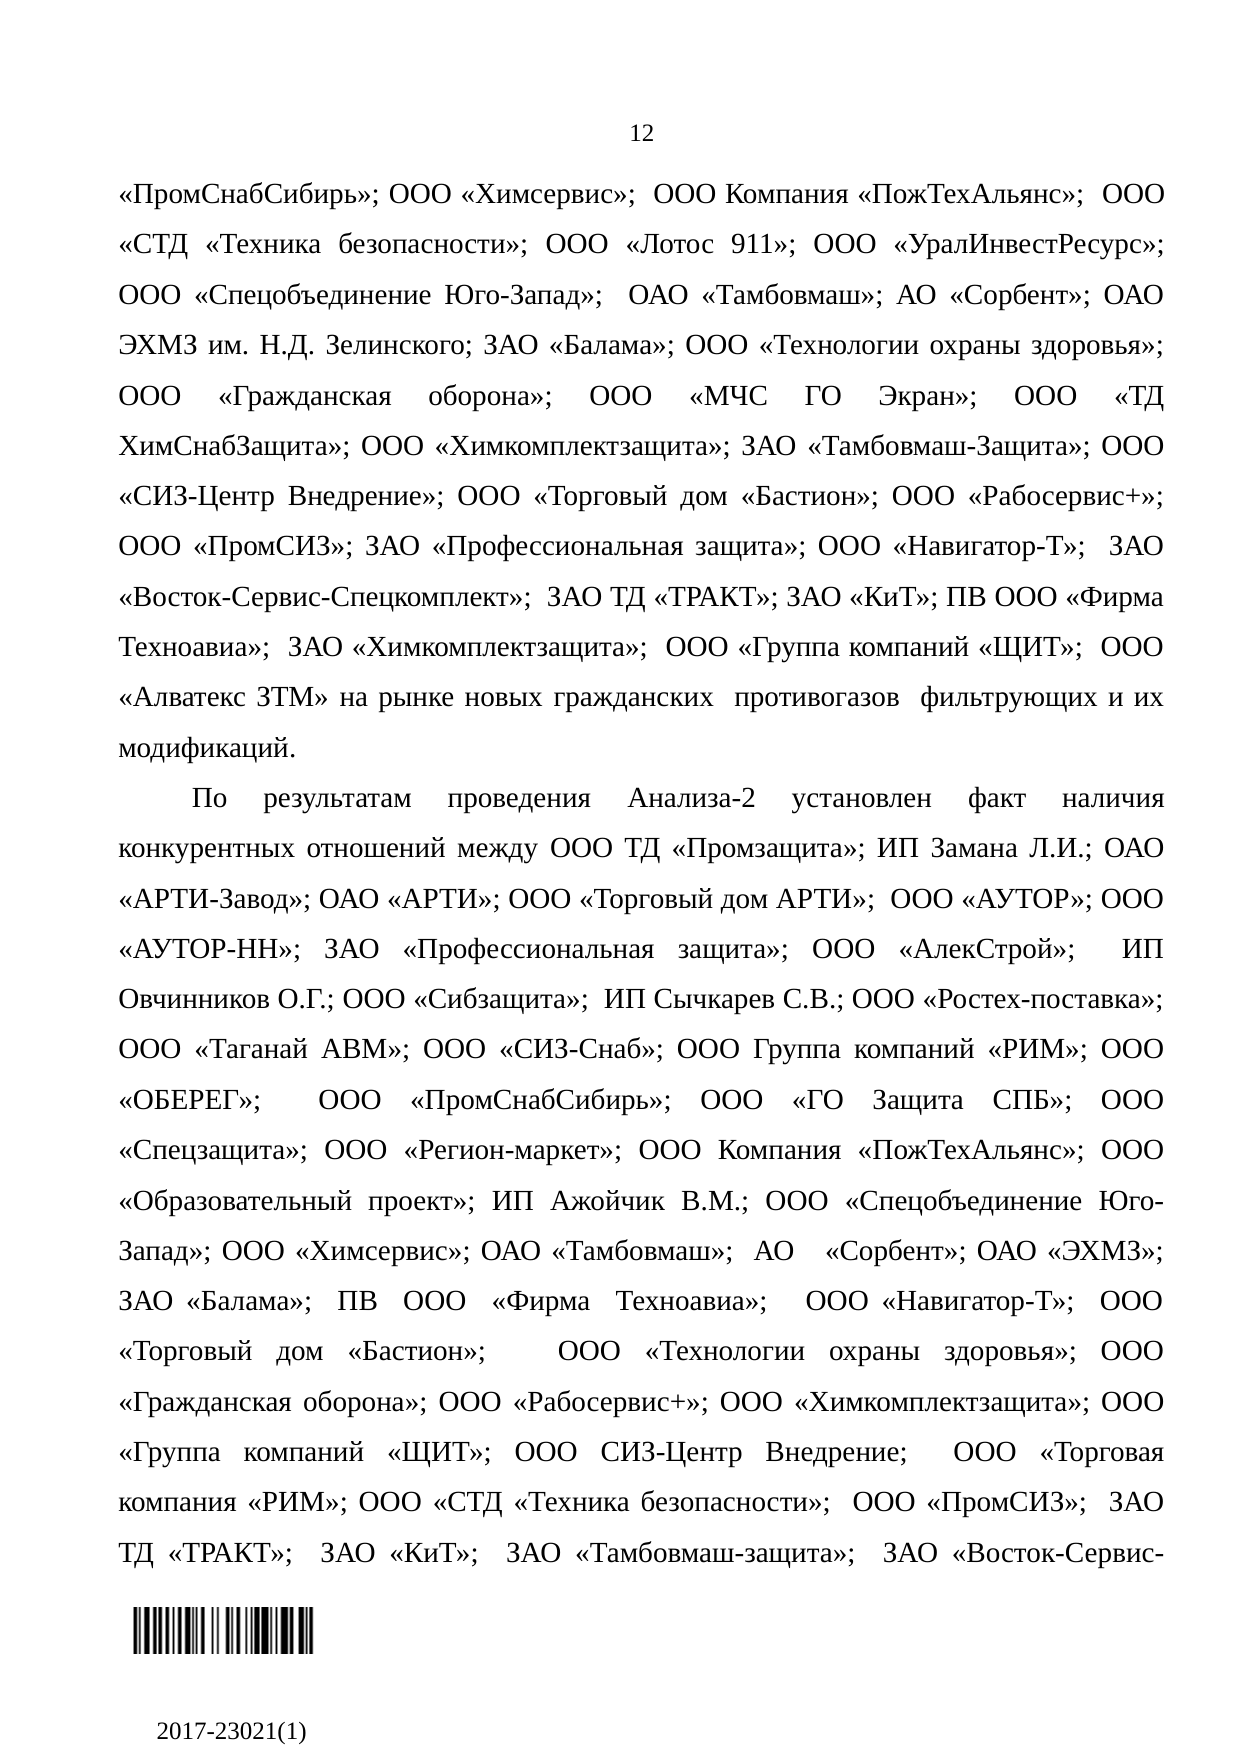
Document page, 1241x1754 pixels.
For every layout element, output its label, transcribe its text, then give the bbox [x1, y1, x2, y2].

text По результатам проведения Анализа-2 установлен факт наличия конкурентных отношений между ООО ТД «Промзащита»; ИП Замана Л.И.; ОАО «АРТИ-Завод»; ОАО «АРТИ»; ООО «Торговый дом АРТИ»; ООО «АУТОР»; ООО «АУТОР-НН»; ЗАО «Профессиональная защита»; ООО «АлекСтрой»; ИП Овчинников О.Г.; ООО «Сибзащита»; ИП Сычкарев С.В.; ООО «Ростех-поставка»; ООО «Таганай АВМ»; ООО «СИЗ-Снаб»; ООО Группа компаний «РИМ»; ООО «ОБЕРЕГ»; ООО «ПромСнабСибирь»; ООО «ГО Защита СПБ»; ООО «Спецзащита»; ООО «Регион-маркет»; ООО Компания «ПожТехАльянс»; ООО «Образовательный проект»; ИП Ажойчик В.М.; ООО «Спецобъединение Юго-Запад»; ООО «Химсервис»; ОАО «Тамбовмаш»; АО «Сорбент»; ОАО «ЭХМЗ»; ЗАО «Балама»; ПВ ООО «Фирма Техноавиа»; ООО «Навигатор-Т»; ООО «Торговый дом «Бастион»; ООО «Технологии охраны здоровья»; ООО «Гражданская оборона»; ООО «Рабосервис+»; ООО «Химкомплектзащита»; ООО «Группа компаний «ЩИТ»; ООО СИЗ-Центр Внедрение; ООО «Торговая компания «РИМ»; ООО «СТД «Техника безопасности»; ООО «ПромСИЗ»; ЗАО ТД «ТРАКТ»; ЗАО «КиТ»; ЗАО «Тамбовмаш-защита»; ЗАО «Восток-Сервис- [118, 780, 1165, 1568]
picture [118, 1607, 331, 1654]
text «ПромСнабСибирь»; ООО «Химсервис»; ООО Компания «ПожТехАльянс»; ООО «СТД «Техника безопасности»; ООО «Лотос 911»; ООО «УралИнвестРесурс»; ООО «Спецобъединение Юго-Запад»; ОАО «Тамбовмаш»; АО «Сорбент»; ОАО ЭХМЗ им. Н.Д. Зелинского; ЗАО «Балама»; ООО «Технологии охраны здоровья»; ООО «Гражданская оборона»; ООО «МЧС ГО Экран»; ООО «ТД ХимСнабЗащита»; ООО «Химкомплектзащита»; ЗАО «Тамбовмаш-Защита»; ООО «СИЗ-Центр Внедрение»; ООО «Торговый дом «Бастион»; ООО «Рабосервис+»; ООО «ПромСИЗ»; ЗАО «Профессиональная защита»; ООО «Навигатор-Т»; ЗАО «Восток-Сервис-Спецкомплект»; ЗАО ТД «ТРАКТ»; ЗАО «КиТ»; ПВ ООО «Фирма Техноавиа»; ЗАО «Химкомплектзащита»; ООО «Группа компаний «ЩИТ»; ООО «Алватекс ЗТМ» на рынке новых гражданских противогазов фильтрующих и их модификаций. [118, 176, 1165, 763]
